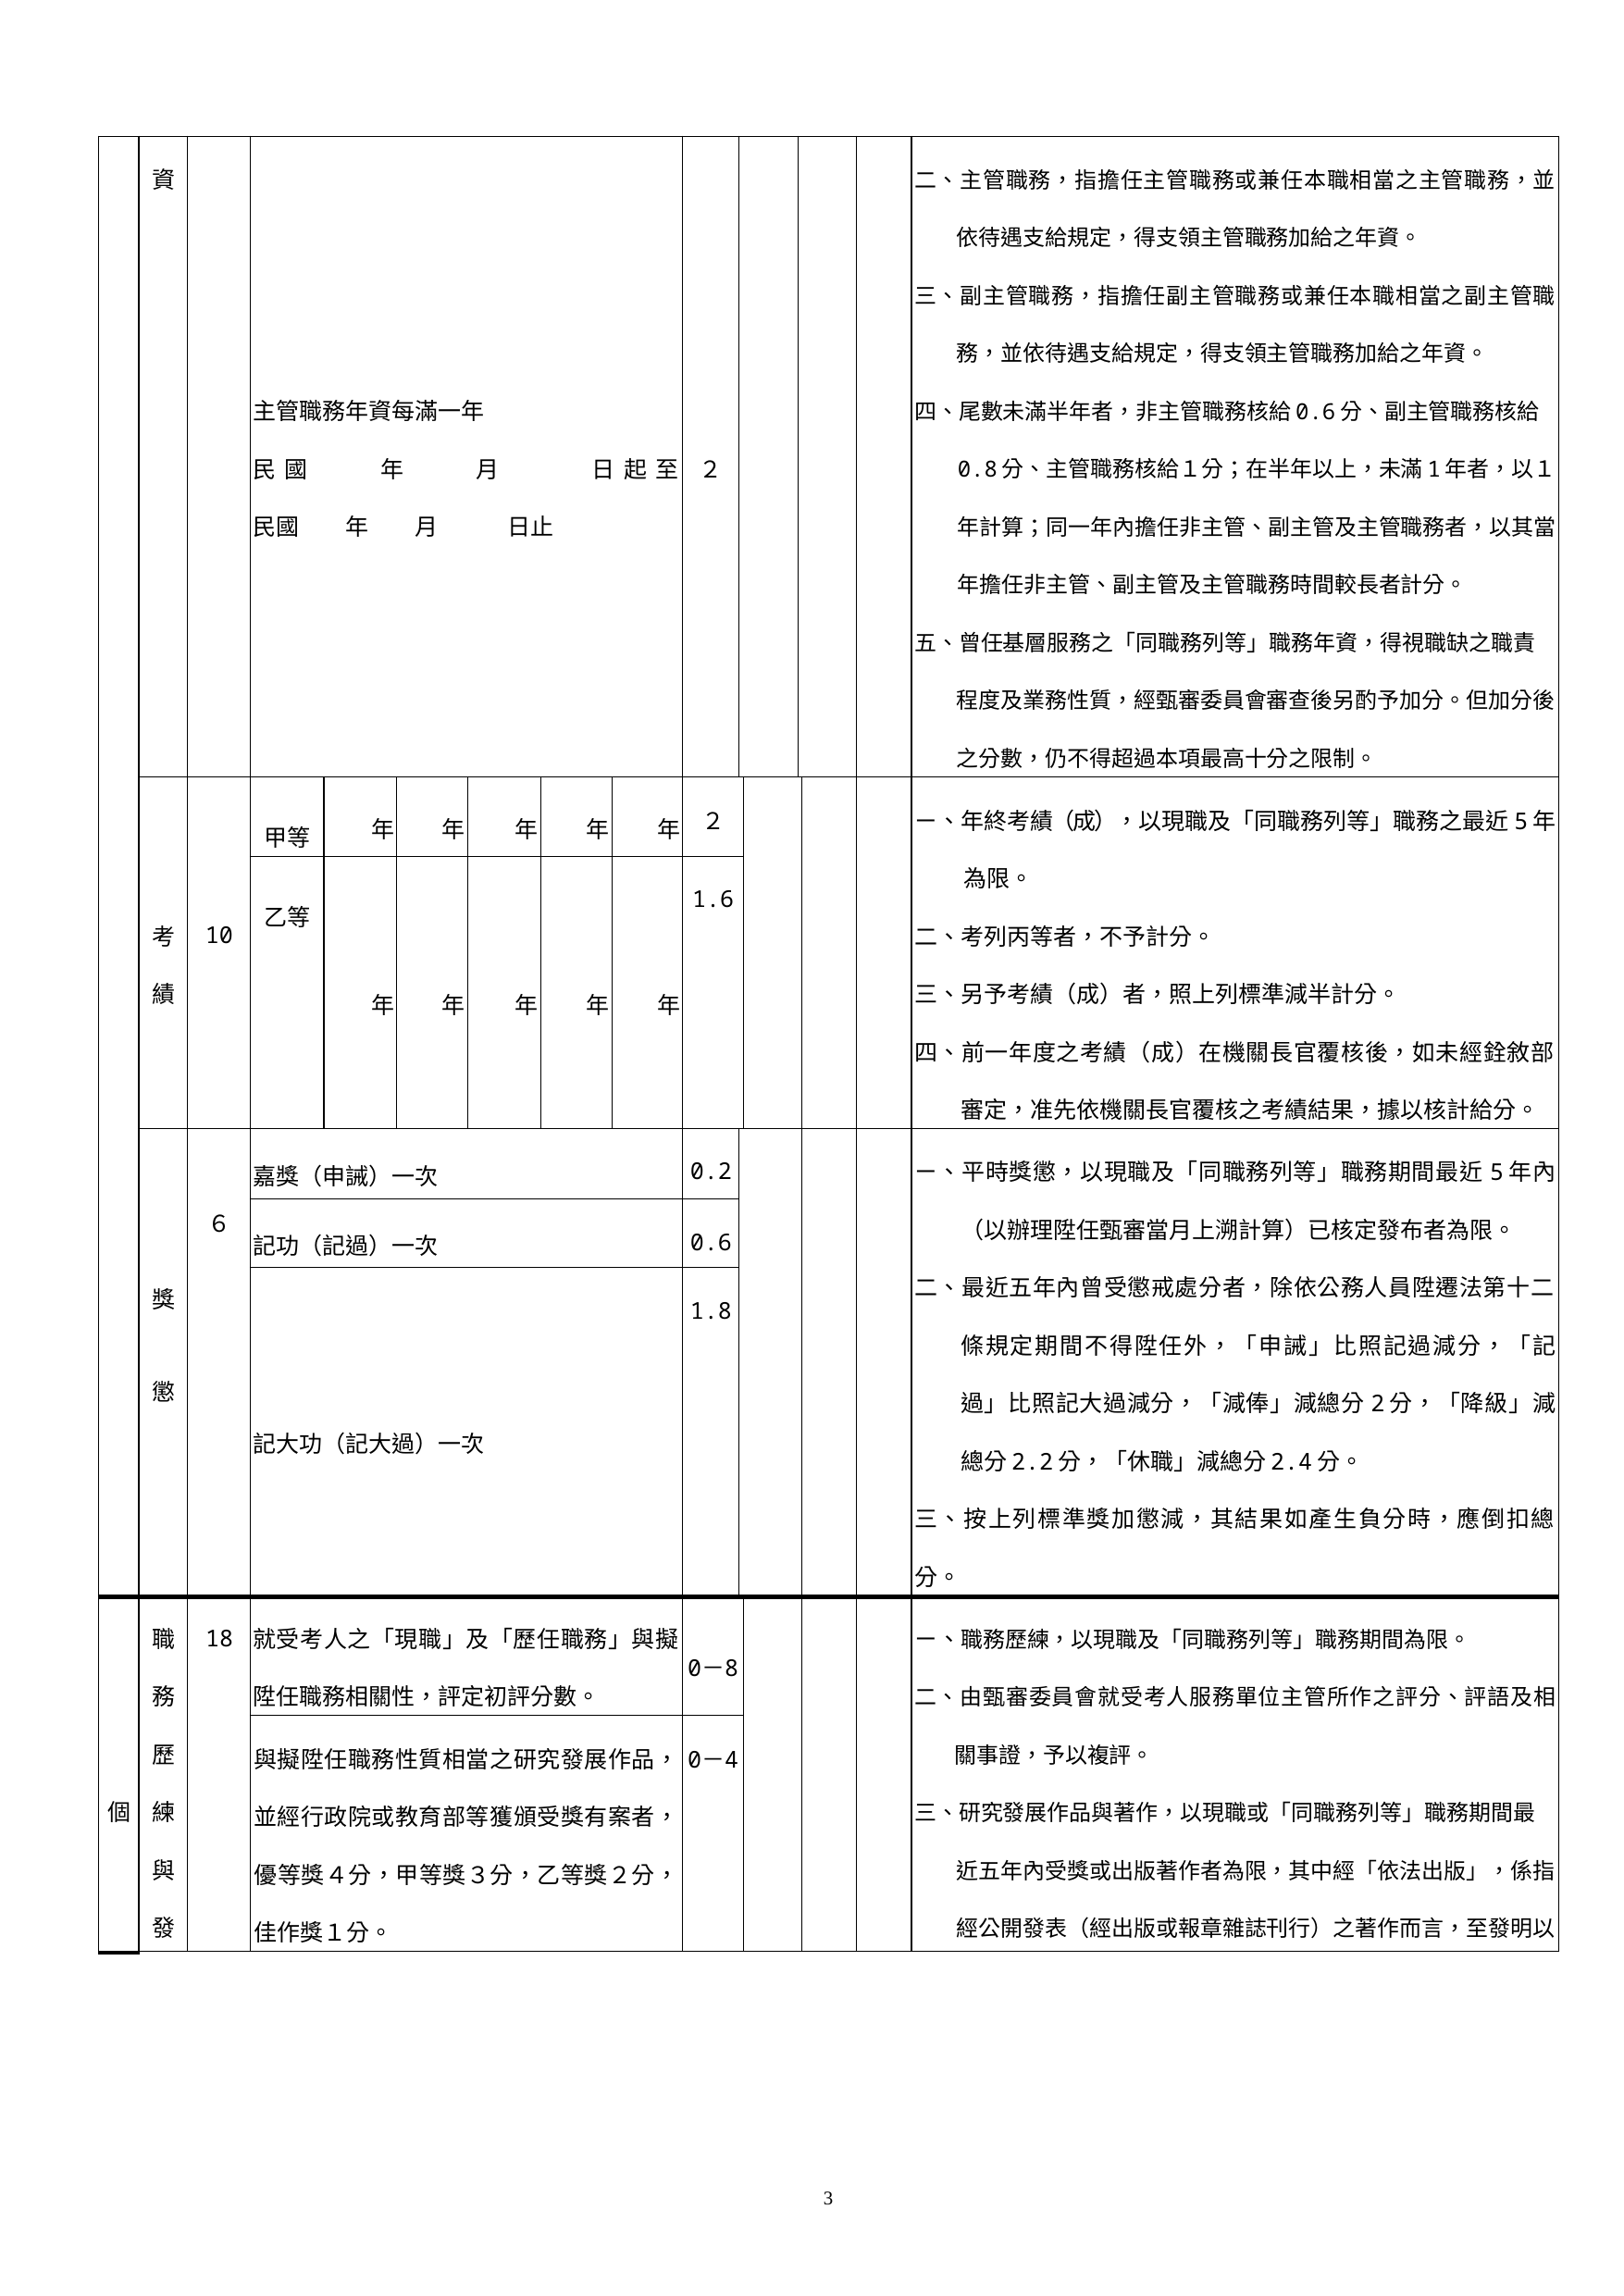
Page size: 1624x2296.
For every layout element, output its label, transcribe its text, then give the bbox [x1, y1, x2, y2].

table_cell ㄧ、職務歷練，以現職及「同職務列等」職務期間為限。 二、由甄審委員會就受考人服務單位主管所作之評分、評語及相關事證，予以複評。 三、研究發展作品與著作，以現職或「同職務列等」職務期間最近五年內受獎或出版著作者為限，其中經「依法出版」，係指經公開發表（經出版或報章雜誌刊行）之著作而言，至發明以最近十年內核准者為限，逾期不予採計 四、上項作品或發明（須檢附資料）或對所掌業務創新有貢獻者均由甄審委員會依上列標準予以審評，並核予適當分數，並均以採計陞任一次為限。 五、同一著作或發明，已作為送審採任有案者，不再作為陞遷採計評分依據。 六、共同署名作品之給分： （一）如能取得其所提作品中共同署名之作者證明某些部分雖為某君之著作，可檢證就其內容酌予評分。 （二）評分原則：二人署名之共同作品以不超過評分標準二分之一範圍為度，例如研究發展之甄審會審評結果為2分，則二人共同作品每人宜以１分為度。三人以上共同署名之作品，以不超過評分標準三分之一範圍為度（依上例類推）。著作與發明如有二人以上之共同著作與發明時，其評分方式亦同。 七、以機關名義編印之研究報告，不納入個人陞遷考核採計評分。 八、依本校職員職務輪調實施要點第10點，本校職員擬陞任簡任非主管及薦任主任、或秘書、技正等職務，以具有2個以上單位之資歷者，甄審會得酌加1分。 [912, 1599, 1558, 1950]
table_cell 考績 [140, 777, 187, 1127]
table_cell [857, 137, 911, 776]
table_cell [802, 1599, 856, 1950]
table_cell 主管職務年資每滿一年 民國 年 月 日起至 民國 年 月 日止 [251, 137, 682, 776]
table_cell [744, 777, 801, 1127]
table_cell [744, 1599, 801, 1950]
table_cell 10 [188, 777, 250, 1127]
table_cell 年 [541, 777, 612, 856]
table_cell [739, 1129, 801, 1595]
table_cell 資 [140, 137, 187, 776]
table_cell ６ [188, 1129, 250, 1595]
table_cell 獎 懲 [140, 1129, 187, 1595]
table_cell 職務 歷練與 發 [140, 1599, 187, 1950]
table_cell 年 [613, 777, 682, 856]
table_cell [739, 137, 798, 776]
table_cell 年 [397, 777, 467, 856]
table_cell 年 [325, 857, 396, 1127]
table_cell 0.6 [683, 1199, 738, 1267]
table_cell 0.2 [683, 1129, 738, 1198]
table_cell 就受考人之「現職」及「歷任職務」與擬陞任職務相關性，評定初評分數。 [251, 1599, 682, 1715]
table_cell [802, 1129, 856, 1595]
table_cell ２ [683, 777, 743, 856]
table_cell ㄧ、平時獎懲，以現職及「同職務列等」職務期間最近5年內（以辦理陞任甄審當月上溯計算）已核定發布者為限。 二、最近五年內曾受懲戒處分者，除依公務人員陞遷法第十二條規定期間不得陞任外，「申誡」比照記過減分，「記過」比照記大過減分，「減俸」減總分2分，「降級」減總分2.2分，「休職」減總分2.4分。 三、按上列標準獎加懲減，其結果如產生負分時，應倒扣總分。 [912, 1129, 1558, 1595]
table_cell [857, 1129, 911, 1595]
table_cell 年 [325, 777, 396, 856]
table_cell 0－8 [683, 1599, 743, 1715]
table_cell [99, 137, 138, 1595]
table_cell [188, 137, 250, 776]
table_cell 個 [99, 1599, 138, 1950]
table_cell 0－4 [683, 1716, 743, 1950]
table_cell 與擬陞任職務性質相當之研究發展作品，並經行政院或教育部等獲頒受獎有案者，優等獎４分，甲等獎３分，乙等獎２分，佳作獎１分。 [251, 1716, 682, 1950]
table_cell ２ [683, 137, 738, 776]
table_cell 18 [188, 1599, 250, 1950]
table_cell 年 [468, 857, 540, 1127]
table_cell 甲等 [251, 777, 323, 856]
table_cell [802, 777, 856, 1127]
table_cell ㄧ、年終考績（成），以現職及「同職務列等」職務之最近5年為限。 二、考列丙等者，不予計分。 三、另予考績（成）者，照上列標準減半計分。 四、前一年度之考績（成）在機關長官覆核後，如未經銓敘部審定，准先依機關長官覆核之考績結果，據以核計給分。 [912, 777, 1558, 1127]
table_cell 1.8 [683, 1268, 738, 1595]
table_cell 記大功（記大過）一次 [251, 1268, 682, 1595]
table_cell 嘉獎（申誡）一次 [251, 1129, 682, 1198]
table_cell [857, 1599, 911, 1950]
table_cell [799, 137, 856, 776]
table_cell 年 [541, 857, 612, 1127]
table_cell 年 [613, 857, 682, 1127]
table_cell [857, 777, 911, 1127]
table_cell 年 [397, 857, 467, 1127]
table_cell 1.6 [683, 857, 743, 1127]
table_cell 乙等 [251, 857, 323, 1127]
table_cell 記功（記過）一次 [251, 1199, 682, 1267]
table_cell 二、主管職務，指擔任主管職務或兼任本職相當之主管職務，並依待遇支給規定，得支領主管職務加給之年資。 三、副主管職務，指擔任副主管職務或兼任本職相當之副主管職務，並依待遇支給規定，得支領主管職務加給之年資。 四、尾數未滿半年者，非主管職務核給0.6分、副主管職務核給0.8分、主管職務核給１分；在半年以上，未滿1年者，以１年計算；同一年內擔任非主管、副主管及主管職務者，以其當年擔任非主管、副主管及主管職務時間較長者計分。 五、曾任基層服務之「同職務列等」職務年資，得視職缺之職責程度及業務性質，經甄審委員會審查後另酌予加分。但加分後之分數，仍不得超過本項最高十分之限制。 [912, 137, 1558, 776]
table_cell 年 [468, 777, 540, 856]
